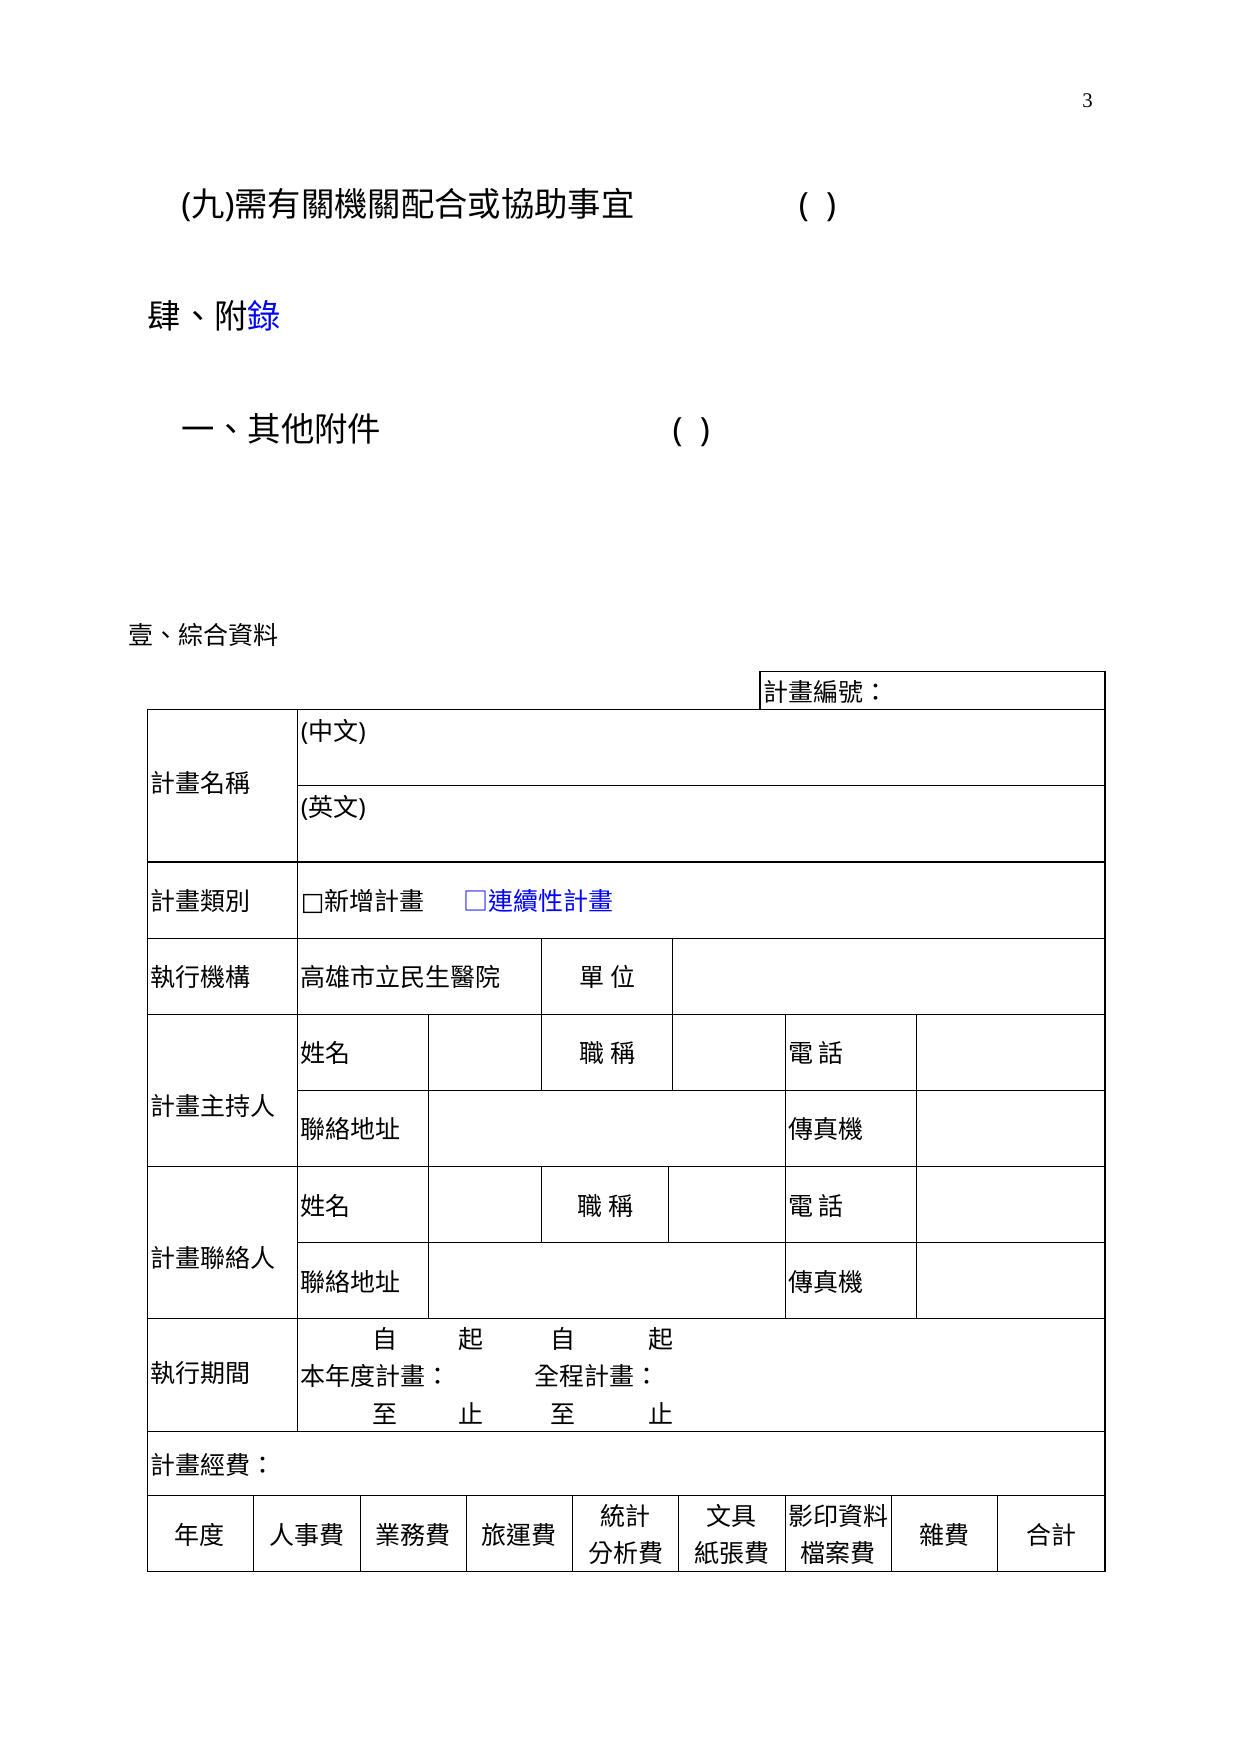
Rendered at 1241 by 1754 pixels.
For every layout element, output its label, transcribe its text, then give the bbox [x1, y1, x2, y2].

table_cell 高雄市立民生醫院 [298, 939, 541, 1013]
table_cell 電 話 [786, 1167, 916, 1242]
table_header [148, 671, 759, 709]
table_cell 人事費 [254, 1496, 360, 1571]
text (九)需有關機關配合或協助事宜 ( ) [148, 164, 1092, 239]
table_cell 業務費 [361, 1496, 466, 1571]
table_cell 雜費 [892, 1496, 997, 1571]
table_cell 聯絡地址 [298, 1243, 428, 1318]
table_cell 合計 [998, 1496, 1104, 1571]
table_cell 姓名 [298, 1167, 428, 1242]
table_cell (英文) [298, 786, 1104, 861]
table_cell 姓名 [298, 1015, 428, 1089]
table_cell [429, 1091, 785, 1166]
table_cell □新增計畫 □連續性計畫 [298, 863, 1104, 937]
table_cell [917, 1243, 1104, 1318]
table_cell [429, 1243, 785, 1318]
table_cell 職 稱 [542, 1167, 668, 1242]
table_cell 統計 分析費 [573, 1496, 678, 1571]
table_cell [917, 1091, 1104, 1166]
table_cell 計畫經費： [148, 1432, 1104, 1495]
table_cell 計畫類別 [148, 863, 297, 937]
table_cell [917, 1015, 1104, 1089]
table_cell 執行期間 [148, 1319, 297, 1431]
table_cell 傳真機 [786, 1091, 916, 1166]
text 肆、附錄 [148, 277, 1092, 352]
table_cell (中文) [298, 710, 1104, 785]
table_cell [429, 1167, 541, 1242]
table_cell 計畫主持人 [148, 1015, 297, 1166]
table_cell 文具 紙張費 [679, 1496, 785, 1571]
text 一、其他附件 ( ) [148, 389, 1092, 464]
table_cell 旅運費 [467, 1496, 572, 1571]
table_cell [673, 1015, 785, 1089]
table_cell 職 稱 [542, 1015, 672, 1089]
table_cell 計畫聯絡人 [148, 1167, 297, 1318]
table_cell 年度 [148, 1496, 253, 1571]
table_cell 計畫名稱 [148, 710, 297, 861]
table_cell 自 起 自 起 本年度計畫： 全程計畫： 至 止 至 止 [298, 1319, 1104, 1431]
table_cell 單 位 [542, 939, 672, 1013]
table_cell [669, 1167, 785, 1242]
table_cell 傳真機 [786, 1243, 916, 1318]
table_cell [917, 1167, 1104, 1242]
text 壹、綜合資料 [129, 614, 1092, 652]
table_cell 影印資料 檔案費 [786, 1496, 891, 1571]
table_cell 電 話 [786, 1015, 916, 1089]
table_cell 執行機構 [148, 939, 297, 1013]
table_header 計畫編號： [761, 672, 1104, 709]
table_cell [673, 939, 1104, 1013]
table_cell [429, 1015, 541, 1089]
table_cell 聯絡地址 [298, 1091, 428, 1166]
